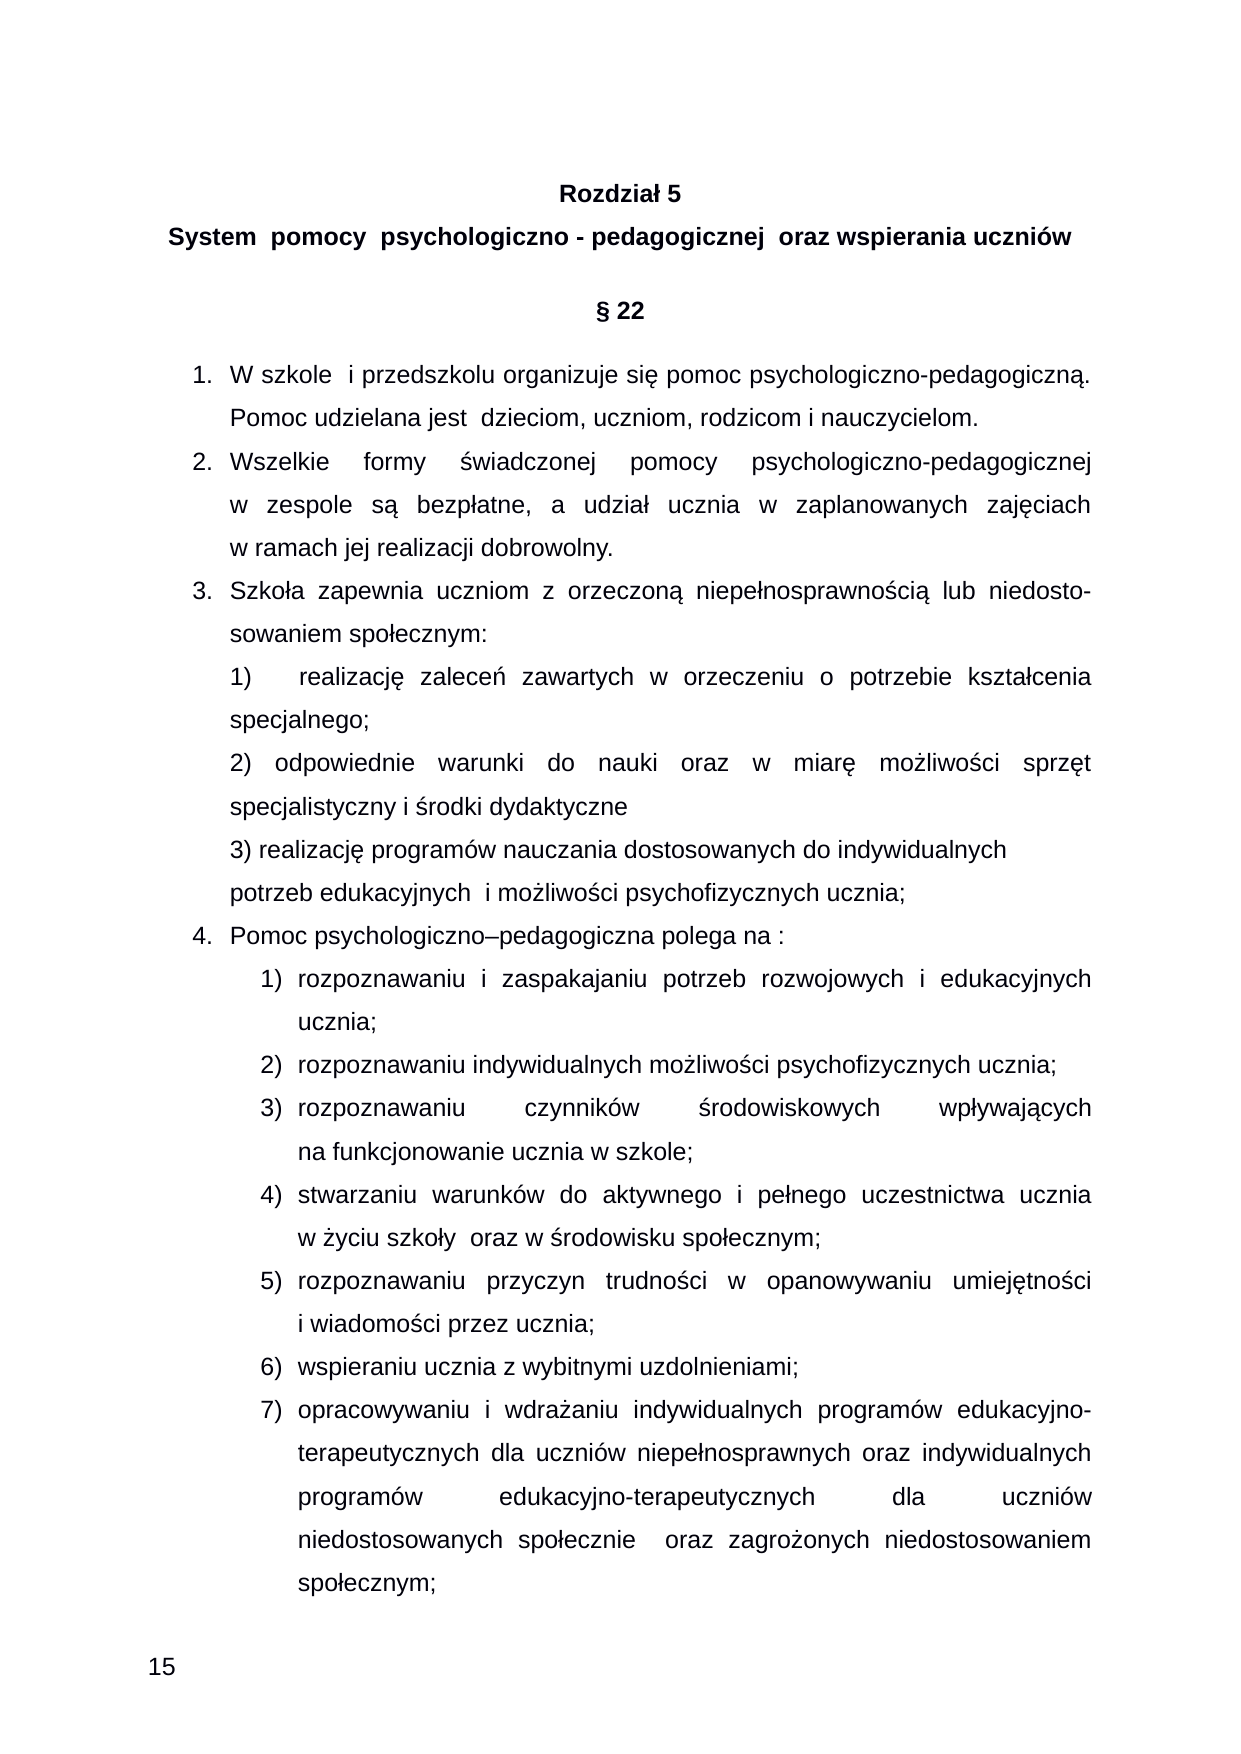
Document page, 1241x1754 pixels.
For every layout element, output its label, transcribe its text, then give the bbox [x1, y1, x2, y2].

subtitle rozpoznawaniu przyczyn trudności w opanowywaniu umiejętności i wiadomości przez ucznia; [260, 1266, 1093, 1338]
subtitle Wszelkie formy świadczonej pomocy psychologiczno-pedagogicznej w zespole są bezpłatne, a udział ucznia w zaplanowanych zajęciach w ramach jej realizacji dobrowolny. [192, 447, 1093, 562]
subtitle wspieraniu ucznia z wybitnymi uzdolnieniami; [260, 1352, 1093, 1381]
subtitle Pomoc psychologiczno–pedagogiczna polega na : [192, 921, 1093, 950]
text potrzeb edukacyjnych i możliwości psychofizycznych ucznia; [229, 878, 1093, 907]
subtitle opracowywaniu i wdrażaniu indywidualnych programów edukacyjno-terapeutycznych dla uczniów niepełnosprawnych oraz indywidualnych programów edukacyjno-terapeutycznych dla uczniów niedostosowanych społecznie oraz zagrożonych niedostosowaniem społecznym; [260, 1395, 1093, 1597]
text 1) realizację zaleceń zawartych w orzeczeniu o potrzebie kształcenia specjalnego; [229, 662, 1093, 734]
subtitle System pomocy psychologiczno - pedagogicznej oraz wspierania uczniów [148, 222, 1093, 251]
text 3) realizację programów nauczania dostosowanych do indywidualnych [229, 835, 1093, 863]
subtitle Rozdział 5 [148, 179, 1093, 208]
subtitle rozpoznawaniu i zaspakajaniu potrzeb rozwojowych i edukacyjnych ucznia; [260, 964, 1093, 1036]
list Szkoła zapewnia uczniom z orzeczoną niepełnosprawnością lub niedosto-sowaniem społecznym: [192, 576, 1093, 648]
subtitle stwarzaniu warunków do aktywnego i pełnego uczestnictwa ucznia w życiu szkoły oraz w środowisku społecznym; [260, 1180, 1093, 1252]
text § 22 [148, 296, 1093, 325]
subtitle rozpoznawaniu czynników środowiskowych wpływających na funkcjonowanie ucznia w szkole; [260, 1093, 1093, 1165]
subtitle W szkole i przedszkolu organizuje się pomoc psychologiczno-pedagogiczną. Pomoc udzielana jest dzieciom, uczniom, rodzicom i nauczycielom. [192, 360, 1093, 432]
subtitle rozpoznawaniu indywidualnych możliwości psychofizycznych ucznia; [260, 1050, 1093, 1079]
text 2) odpowiednie warunki do nauki oraz w miarę możliwości sprzęt specjalistyczny i środki dydaktyczne [229, 748, 1093, 820]
